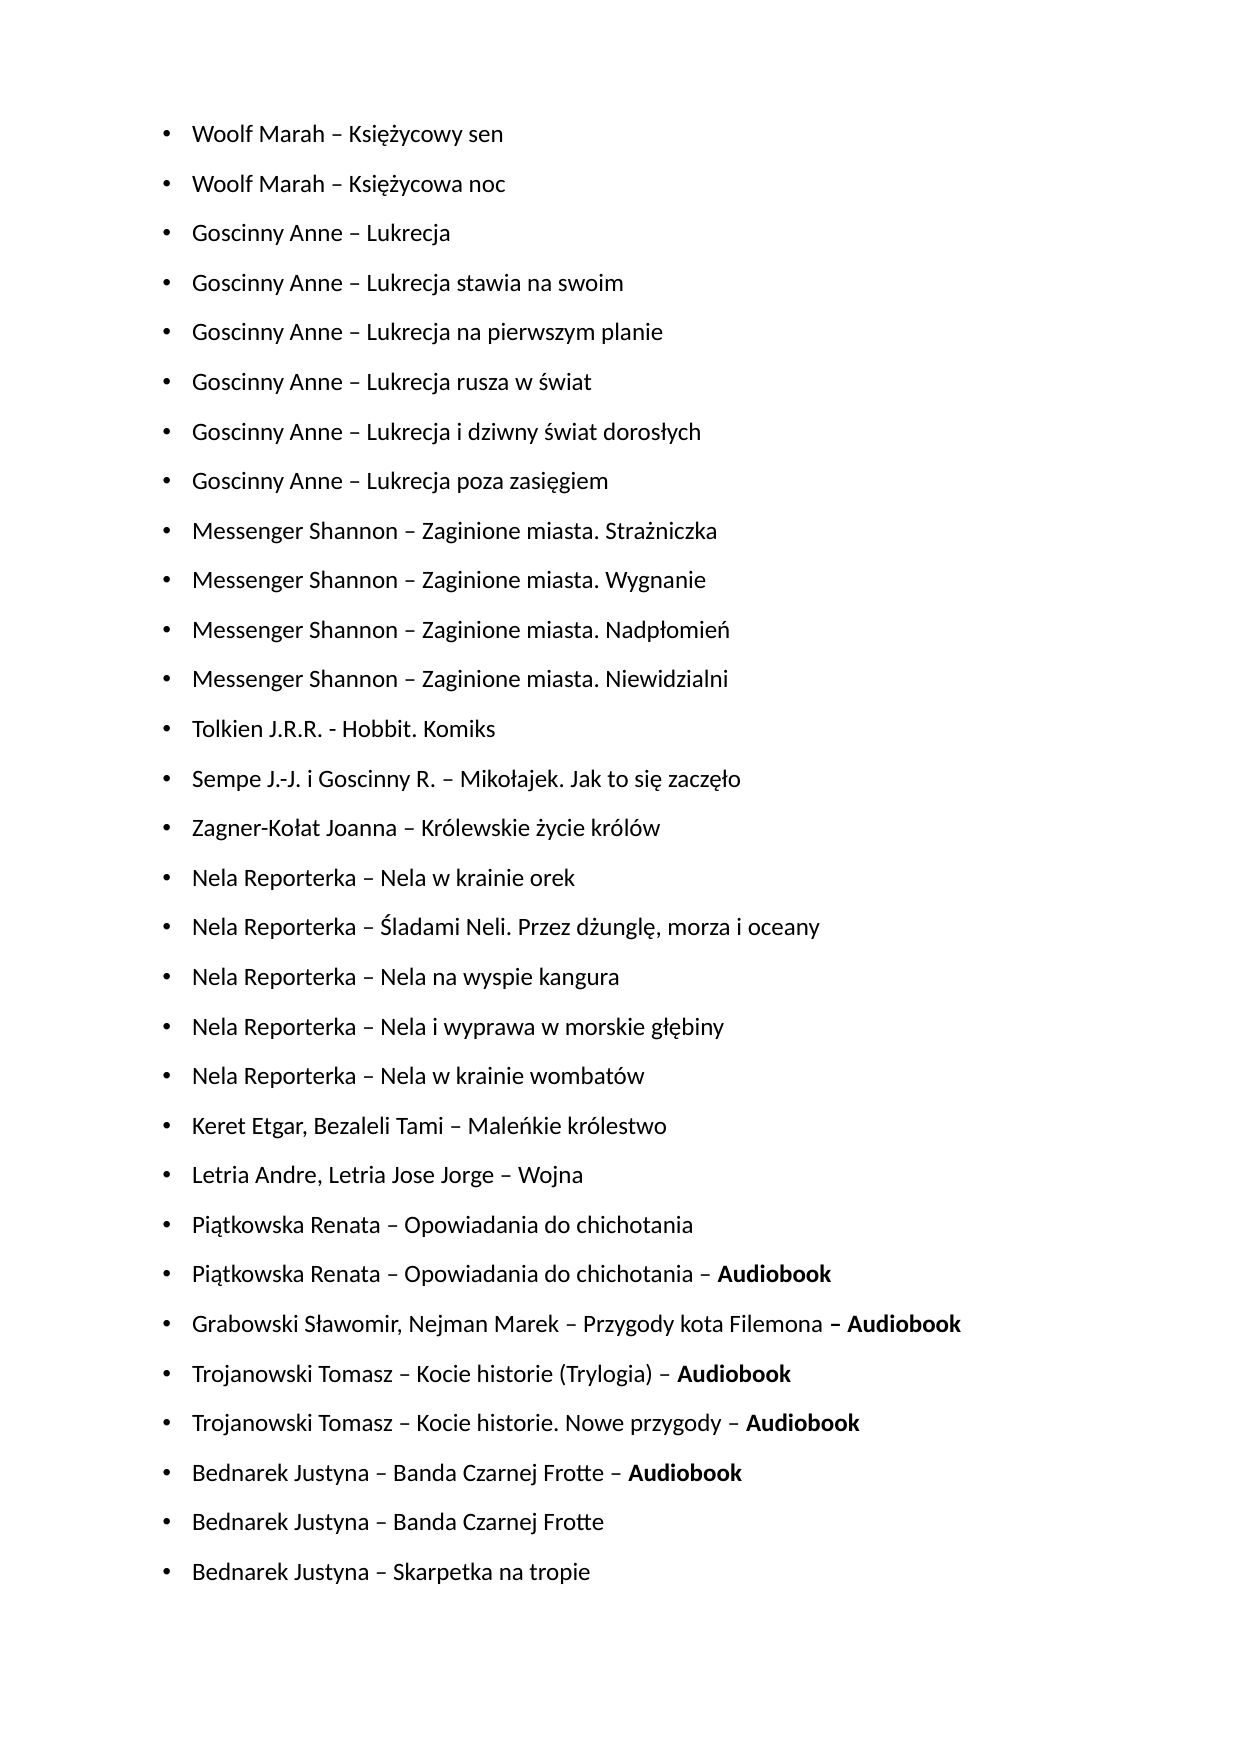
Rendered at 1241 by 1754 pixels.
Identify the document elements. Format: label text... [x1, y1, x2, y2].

list Nela Reporterka – Nela w krainie wombatów [162, 1060, 1122, 1091]
list Goscinny Anne – Lukrecja i dziwny świat dorosłych [162, 416, 1122, 446]
list Goscinny Anne – Lukrecja poza zasięgiem [162, 465, 1122, 496]
list Woolf Marah – Księżycowa noc [162, 168, 1122, 198]
list Nela Reporterka – Nela w krainie orek [162, 862, 1122, 892]
list Bednarek Justyna – Banda Czarnej Frotte – Audiobook [162, 1457, 1122, 1487]
list Trojanowski Tomasz – Kocie historie. Nowe przygody – Audiobook [162, 1407, 1122, 1438]
list Goscinny Anne – Lukrecja [162, 217, 1122, 248]
list Piątkowska Renata – Opowiadania do chichotania [162, 1209, 1122, 1239]
list Messenger Shannon – Zaginione miasta. Strażniczka [162, 515, 1122, 545]
list Piątkowska Renata – Opowiadania do chichotania – Audiobook [162, 1258, 1122, 1289]
list Goscinny Anne – Lukrecja rusza w świat [162, 366, 1122, 397]
list Bednarek Justyna – Banda Czarnej Frotte [162, 1506, 1122, 1537]
list Nela Reporterka – Nela i wyprawa w morskie głębiny [162, 1011, 1122, 1041]
list Nela Reporterka – Śladami Neli. Przez dżunglę, morza i oceany [162, 911, 1122, 942]
list Sempe J.-J. i Goscinny R. – Mikołajek. Jak to się zaczęło [162, 763, 1122, 793]
list Woolf Marah – Księżycowy sen [162, 118, 1122, 149]
list Trojanowski Tomasz – Kocie historie (Trylogia) – Audiobook [162, 1358, 1122, 1388]
list Grabowski Sławomir, Nejman Marek – Przygody kota Filemona – Audiobook [162, 1308, 1122, 1339]
list Goscinny Anne – Lukrecja na pierwszym planie [162, 316, 1122, 347]
list Bednarek Justyna – Skarpetka na tropie [162, 1556, 1122, 1587]
list Letria Andre, Letria Jose Jorge – Wojna [162, 1159, 1122, 1190]
list Zagner-Kołat Joanna – Królewskie życie królów [162, 812, 1122, 843]
list Keret Etgar, Bezaleli Tami – Maleńkie królestwo [162, 1110, 1122, 1140]
list Goscinny Anne – Lukrecja stawia na swoim [162, 267, 1122, 297]
list Messenger Shannon – Zaginione miasta. Nadpłomień [162, 614, 1122, 644]
list Messenger Shannon – Zaginione miasta. Niewidzialni [162, 663, 1122, 694]
list Nela Reporterka – Nela na wyspie kangura [162, 961, 1122, 992]
list Messenger Shannon – Zaginione miasta. Wygnanie [162, 564, 1122, 595]
list Tolkien J.R.R. - Hobbit. Komiks [162, 713, 1122, 744]
